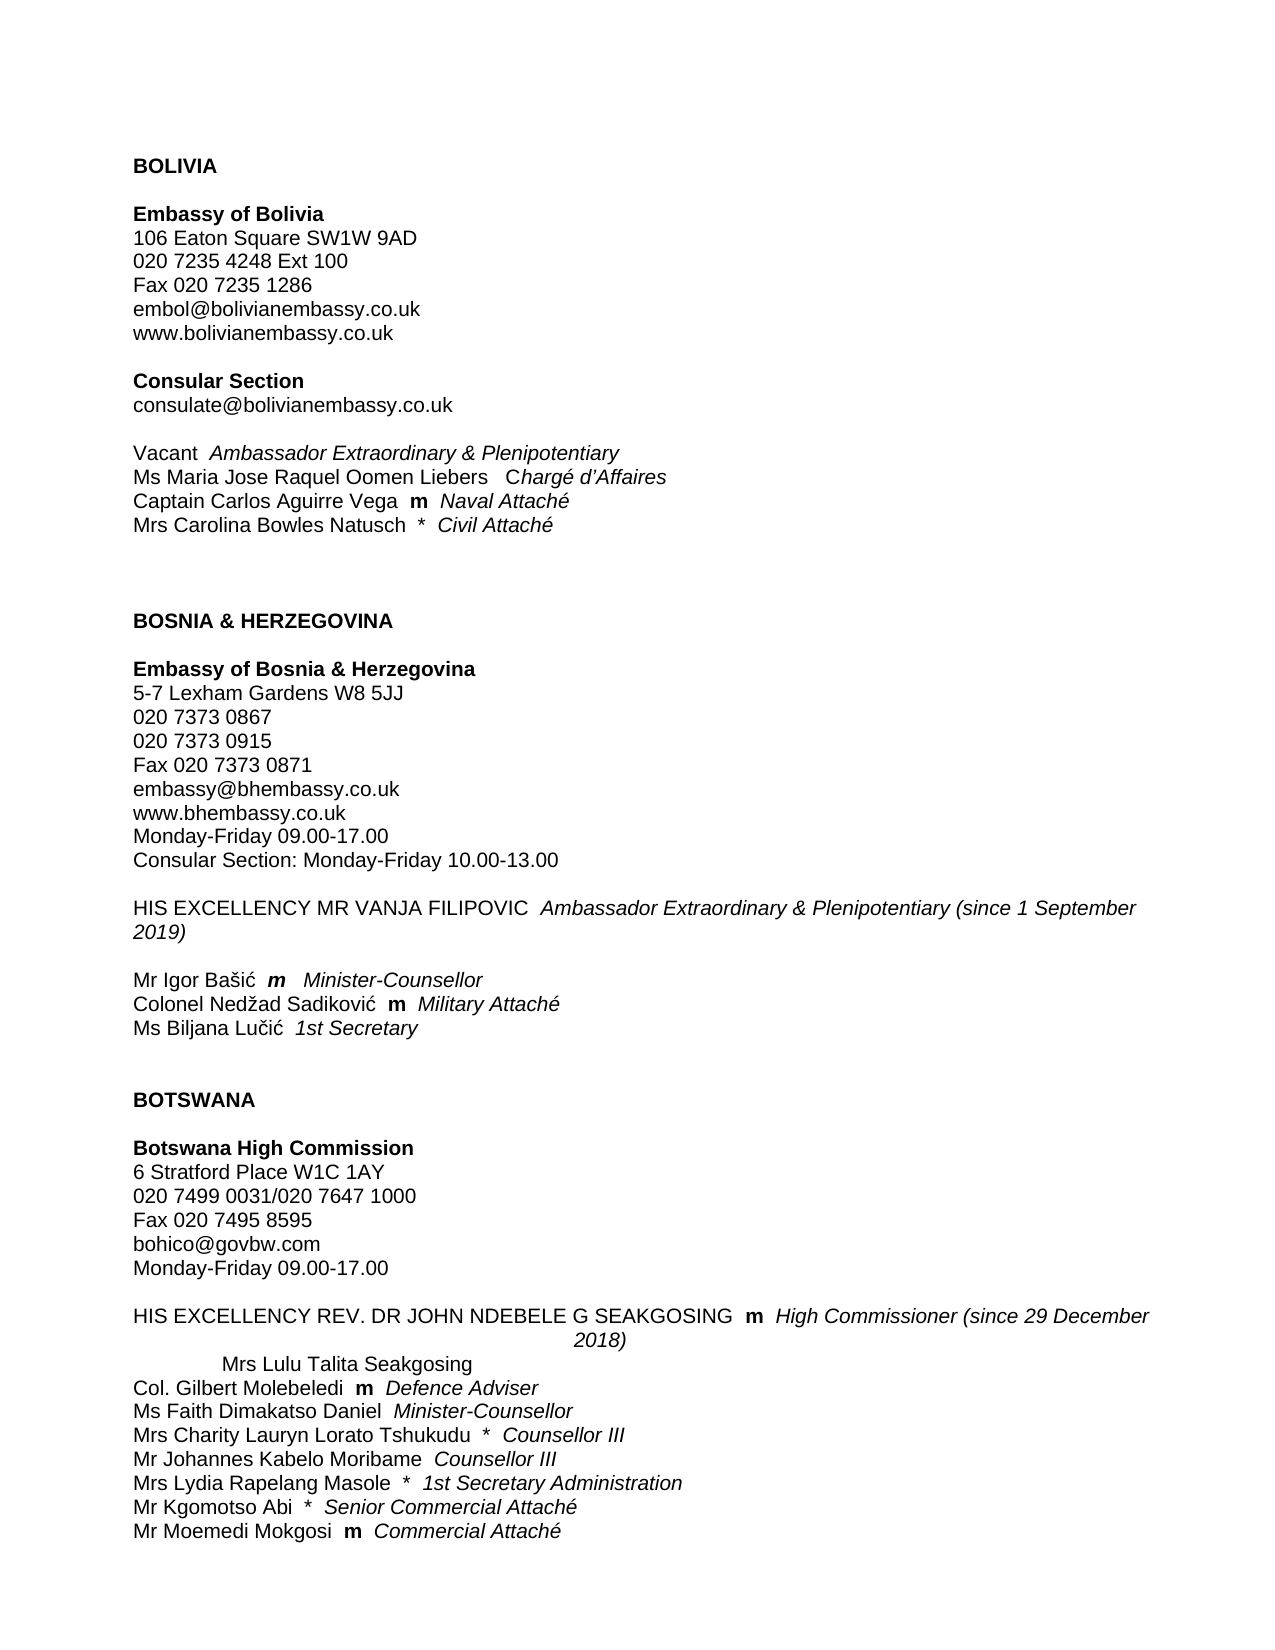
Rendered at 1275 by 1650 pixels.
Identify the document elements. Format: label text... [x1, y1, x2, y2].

text Embassy of Bolivia [133, 201, 1181, 225]
text Mr Moemedi Mokgosi m Commercial Attaché [133, 1519, 1181, 1543]
text embassy@bhembassy.co.uk [133, 776, 1181, 800]
text BOLIVIA [133, 153, 1181, 177]
text HIS EXCELLENCY REV. DR JOHN NDEBELE G SEAKGOSING m High Commissioner (since 29 December 2018) [133, 1303, 1181, 1351]
text Consular Section: Monday-Friday 10.00-13.00 [133, 848, 1181, 872]
text Colonel Nedžad Sadiković m Military Attaché [133, 992, 1181, 1016]
text Fax 020 7495 8595 [133, 1208, 1181, 1232]
text Vacant Ambassador Extraordinary & Plenipotentiary [133, 441, 1181, 465]
text Ms Faith Dimakatso Daniel Minister-Counsellor [133, 1399, 1181, 1423]
text HIS EXCELLENCY MR VANJA FILIPOVIC Ambassador Extraordinary & Plenipotentiary (since 1 September 2019) [133, 896, 1181, 944]
text 6 Stratford Place W1C 1AY [133, 1160, 1181, 1184]
text Fax 020 7235 1286 [133, 273, 1181, 297]
text 020 7373 0867 [133, 704, 1181, 728]
text Mrs Lulu Talita Seakgosing [133, 1351, 1181, 1375]
text Consular Section [133, 369, 1181, 393]
text Mr Johannes Kabelo Moribame Counsellor III [133, 1447, 1181, 1471]
text Fax 020 7373 0871 [133, 752, 1181, 776]
text Ms Biljana Lučić 1st Secretary [133, 1016, 1181, 1040]
text Mrs Lydia Rapelang Masole * 1st Secretary Administration [133, 1471, 1181, 1495]
text Monday-Friday 09.00-17.00 [133, 1256, 1181, 1279]
text 020 7499 0031/020 7647 1000 [133, 1184, 1181, 1208]
text 106 Eaton Square SW1W 9AD [133, 225, 1181, 249]
text BOSNIA & HERZEGOVINA [133, 609, 1181, 633]
text Botswana High Commission [133, 1136, 1181, 1160]
text Mr Kgomotso Abi * Senior Commercial Attaché [133, 1495, 1181, 1519]
text Mrs Carolina Bowles Natusch * Civil Attaché [133, 513, 1181, 537]
text Col. Gilbert Molebeledi m Defence Adviser [133, 1375, 1181, 1399]
text Ms Maria Jose Raquel Oomen Liebers Chargé d’Affaires [133, 465, 1181, 489]
text embol@bolivianembassy.co.uk [133, 297, 1181, 321]
text Mr Igor Bašić m Minister-Counsellor [133, 968, 1181, 992]
text www.bolivianembassy.co.uk [133, 321, 1181, 345]
text Captain Carlos Aguirre Vega m Naval Attaché [133, 489, 1181, 513]
text Embassy of Bosnia & Herzegovina [133, 657, 1181, 681]
text bohico@govbw.com [133, 1232, 1181, 1256]
subtitle BOTSWANA [133, 1088, 1181, 1112]
text 020 7235 4248 Ext 100 [133, 249, 1181, 273]
text Monday-Friday 09.00-17.00 [133, 824, 1181, 848]
text 020 7373 0915 [133, 728, 1181, 752]
text www.bhembassy.co.uk [133, 800, 1181, 824]
text consulate@bolivianembassy.co.uk [133, 393, 1181, 417]
text Mrs Charity Lauryn Lorato Tshukudu * Counsellor III [133, 1423, 1181, 1447]
text 5-7 Lexham Gardens W8 5JJ [133, 681, 1181, 704]
